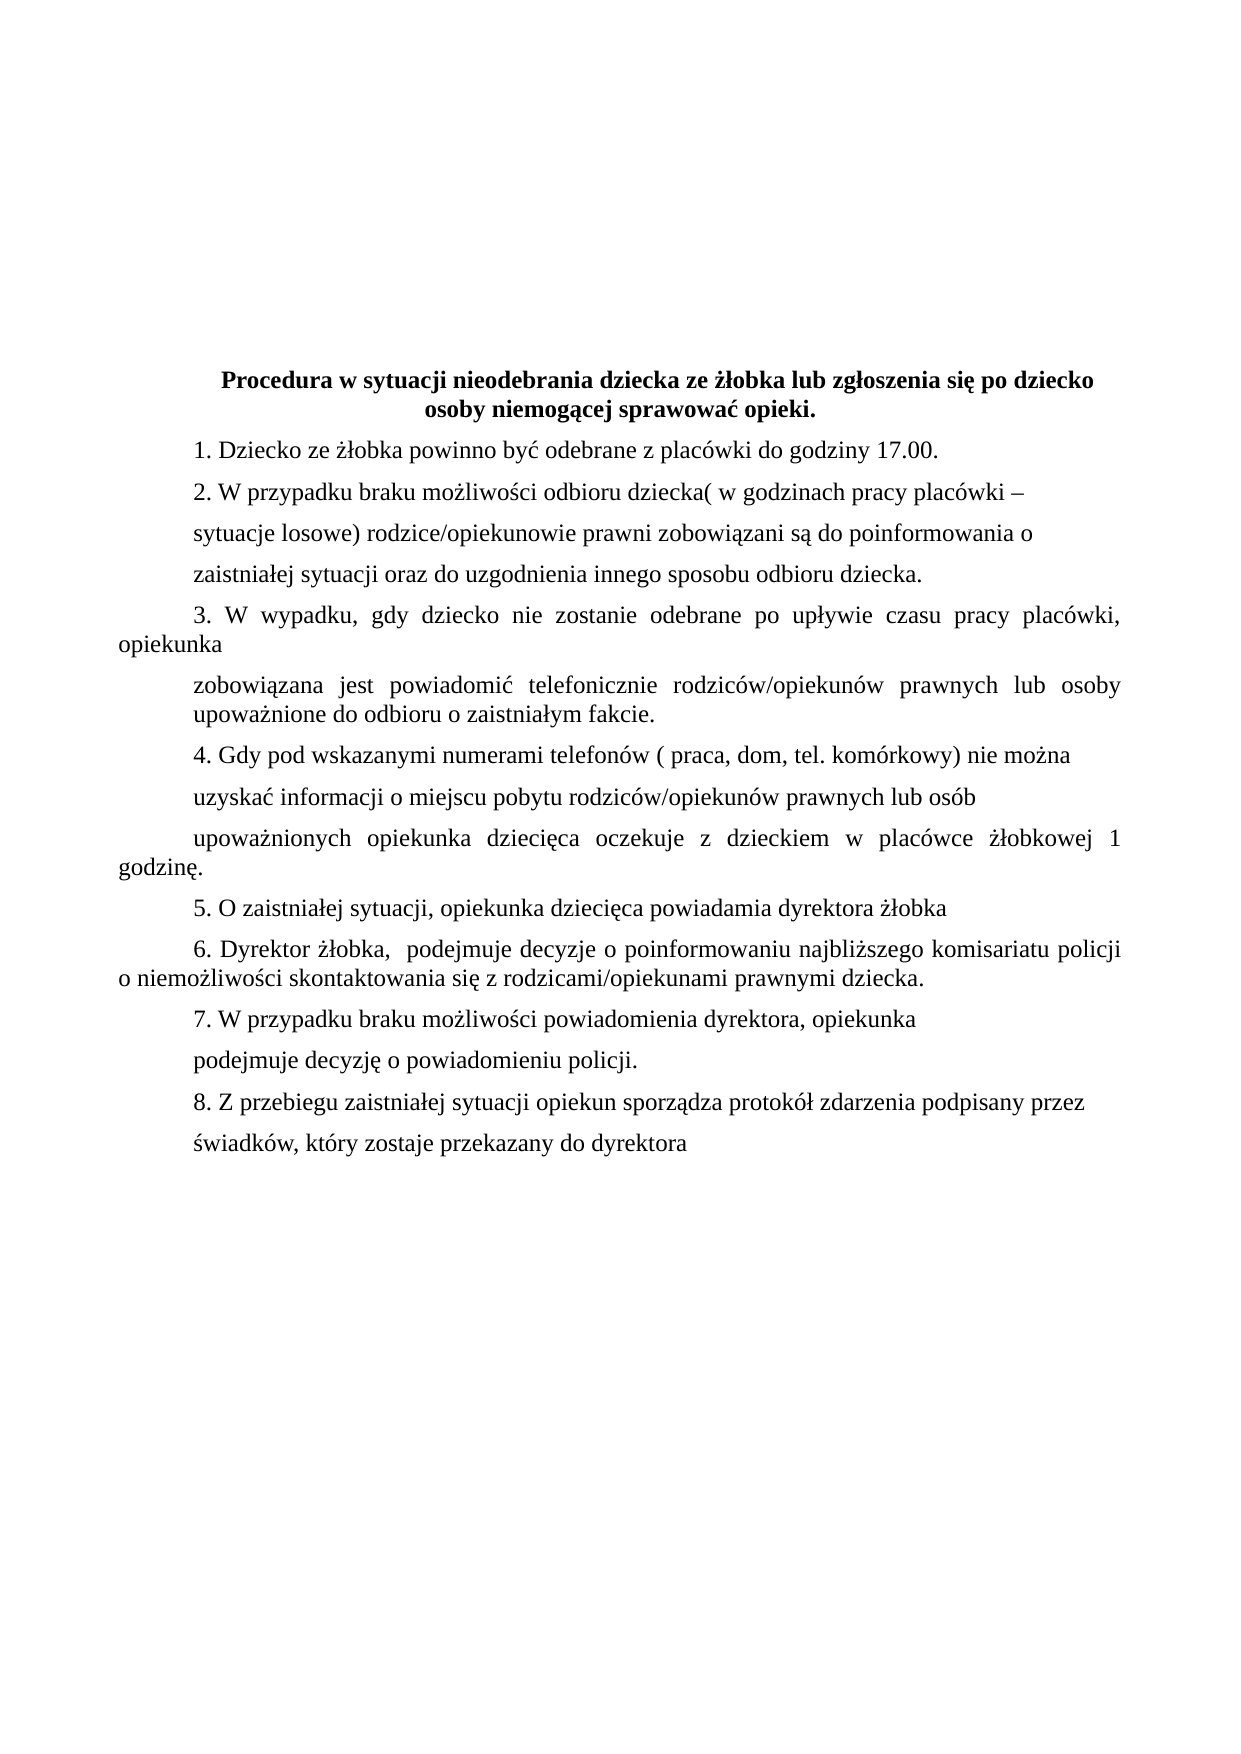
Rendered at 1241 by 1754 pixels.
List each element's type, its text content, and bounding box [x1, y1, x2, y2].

text podejmuje decyzję o powiadomieniu policji. [118, 1046, 1122, 1074]
text 5. O zaistniałej sytuacji, opiekunka dziecięca powiadamia dyrektora żłobka [118, 893, 1122, 922]
text świadków, który zostaje przekazany do dyrektora [118, 1128, 1122, 1157]
text zobowiązana jest powiadomić telefonicznie rodziców/opiekunów prawnych lub osoby upoważnione do odbioru o zaistniałym fakcie. [193, 671, 1122, 728]
text 2. W przypadku braku możliwości odbioru dziecka( w godzinach pracy placówki – [118, 477, 1122, 506]
text 7. W przypadku braku możliwości powiadomienia dyrektora, opiekunka [118, 1004, 1122, 1033]
text 8. Z przebiegu zaistniałej sytuacji opiekun sporządza protokół zdarzenia podpisany przez [118, 1087, 1122, 1116]
text upoważnionych opiekunka dziecięca oczekuje z dzieckiem w placówce żłobkowej 1 godzinę. [118, 823, 1122, 881]
text 4. Gdy pod wskazanymi numerami telefonów ( praca, dom, tel. komórkowy) nie można [118, 741, 1122, 769]
text 6. Dyrektor żłobka, podejmuje decyzje o poinformowaniu najbliższego komisariatu policji o niemożliwości skontaktowania się z rodzicami/opiekunami prawnymi dziecka. [118, 934, 1122, 992]
text 1. Dziecko ze żłobka powinno być odebrane z placówki do godziny 17.00. [118, 436, 1122, 464]
text Procedura w sytuacji nieodebrania dziecka ze żłobka lub zgłoszenia się po dziecko osoby niemogącej sprawować opieki. [118, 366, 1122, 423]
text 3. W wypadku, gdy dziecko nie zostanie odebrane po upływie czasu pracy placówki, opiekunka [118, 601, 1122, 658]
text uzyskać informacji o miejscu pobytu rodziców/opiekunów prawnych lub osób [118, 782, 1122, 811]
text zaistniałej sytuacji oraz do uzgodnienia innego sposobu odbioru dziecka. [118, 559, 1122, 588]
text sytuacje losowe) rodzice/opiekunowie prawni zobowiązani są do poinformowania o [118, 518, 1122, 547]
